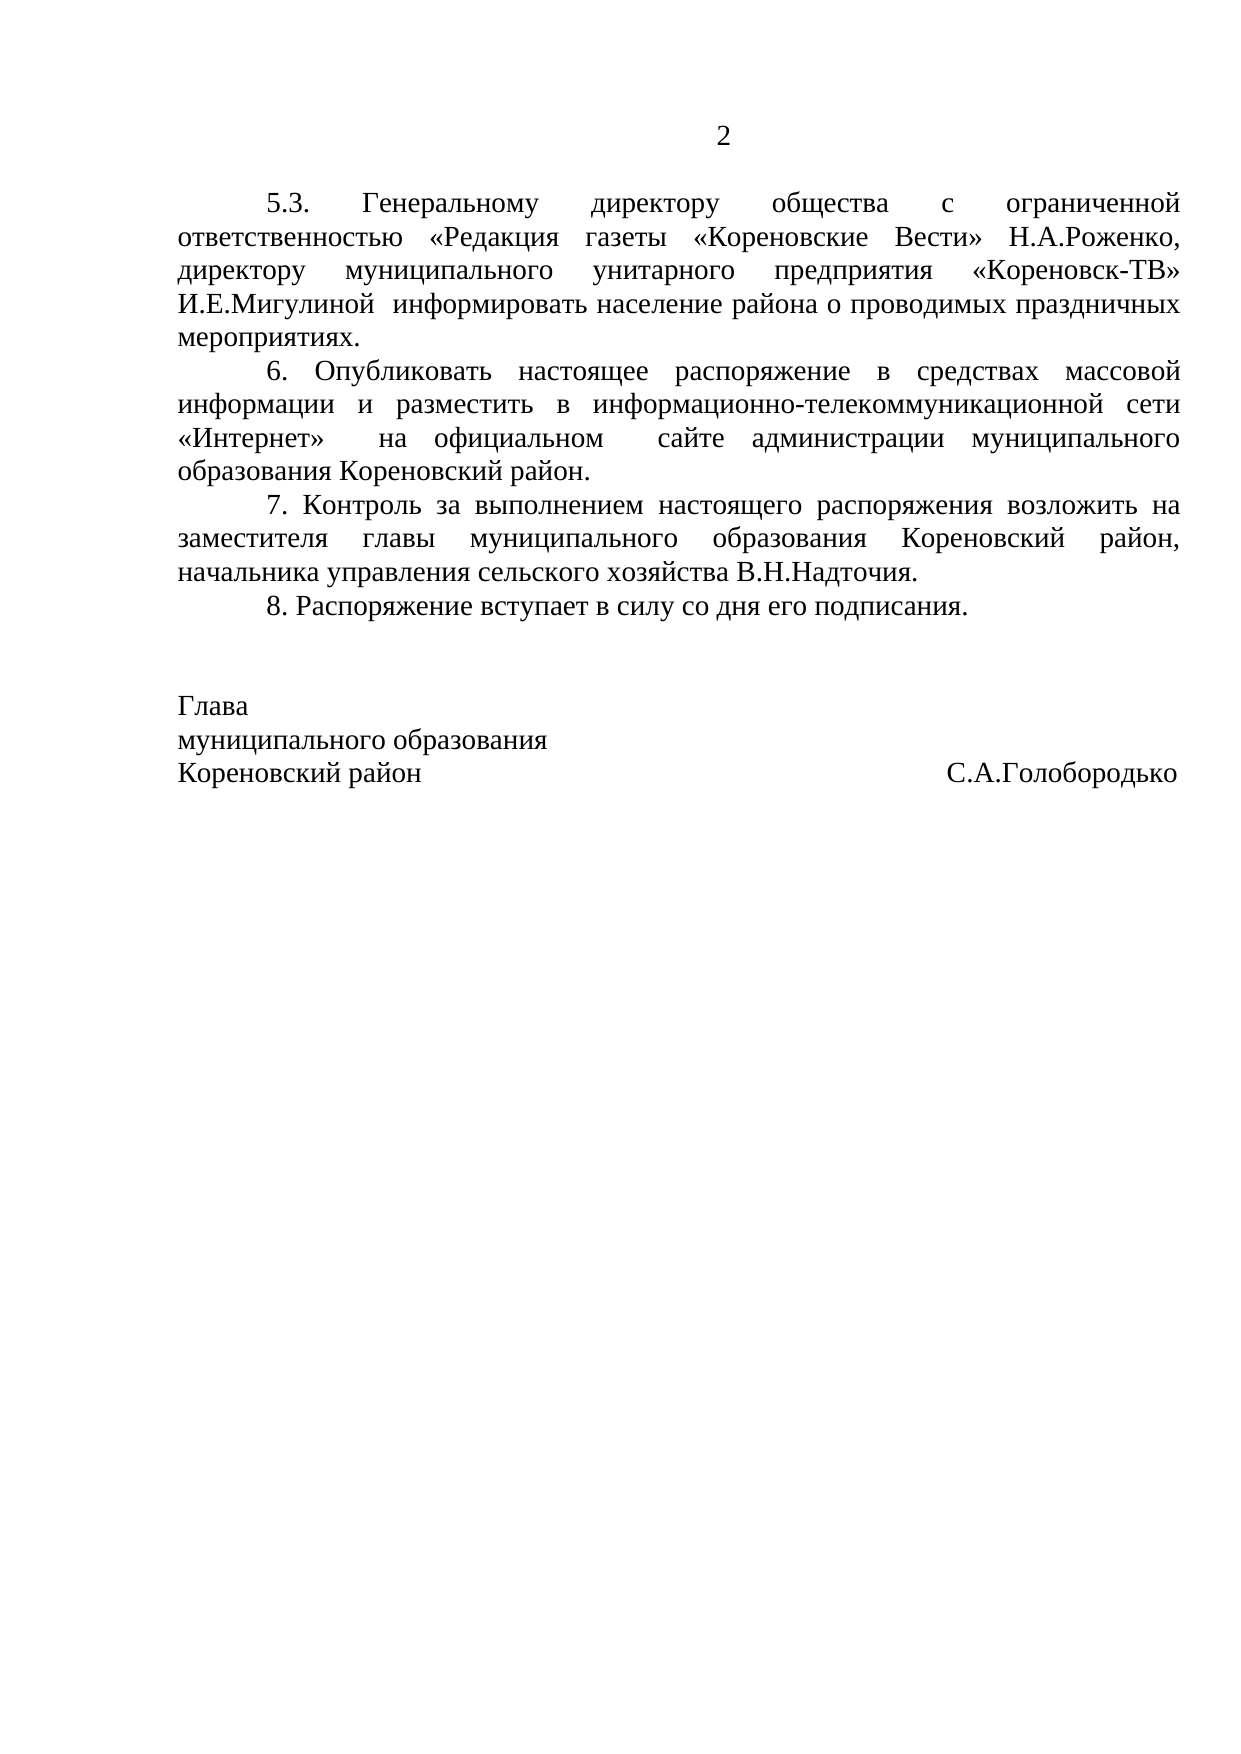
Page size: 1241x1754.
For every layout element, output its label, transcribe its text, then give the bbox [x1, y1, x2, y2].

text Кореновский район С.А.Голобородько [177, 755, 1181, 789]
text Глава [177, 688, 1181, 722]
text 6. Опубликовать настоящее распоряжение в средствах массовой информации и разместить в информационно-телекоммуникационной сети «Интернет» на официальном сайте администрации муниципального образования Кореновский район. [177, 353, 1181, 487]
text 2 [177, 118, 1181, 152]
text муниципального образования [177, 722, 1181, 755]
text 8. Распоряжение вступает в силу со дня его подписания. [177, 588, 1181, 621]
text 7. Контроль за выполнением настоящего распоряжения возложить на заместителя главы муниципального образования Кореновский район, начальника управления сельского хозяйства В.Н.Надточия. [177, 487, 1181, 588]
text 5.3. Генеральному директору общества с ограниченной ответственностью «Редакция газеты «Кореновские Вести» Н.А.Роженко, директору муниципального унитарного предприятия «Кореновск-ТВ» И.Е.Мигулиной информировать население района о проводимых праздничных мероприятиях. [177, 185, 1181, 353]
